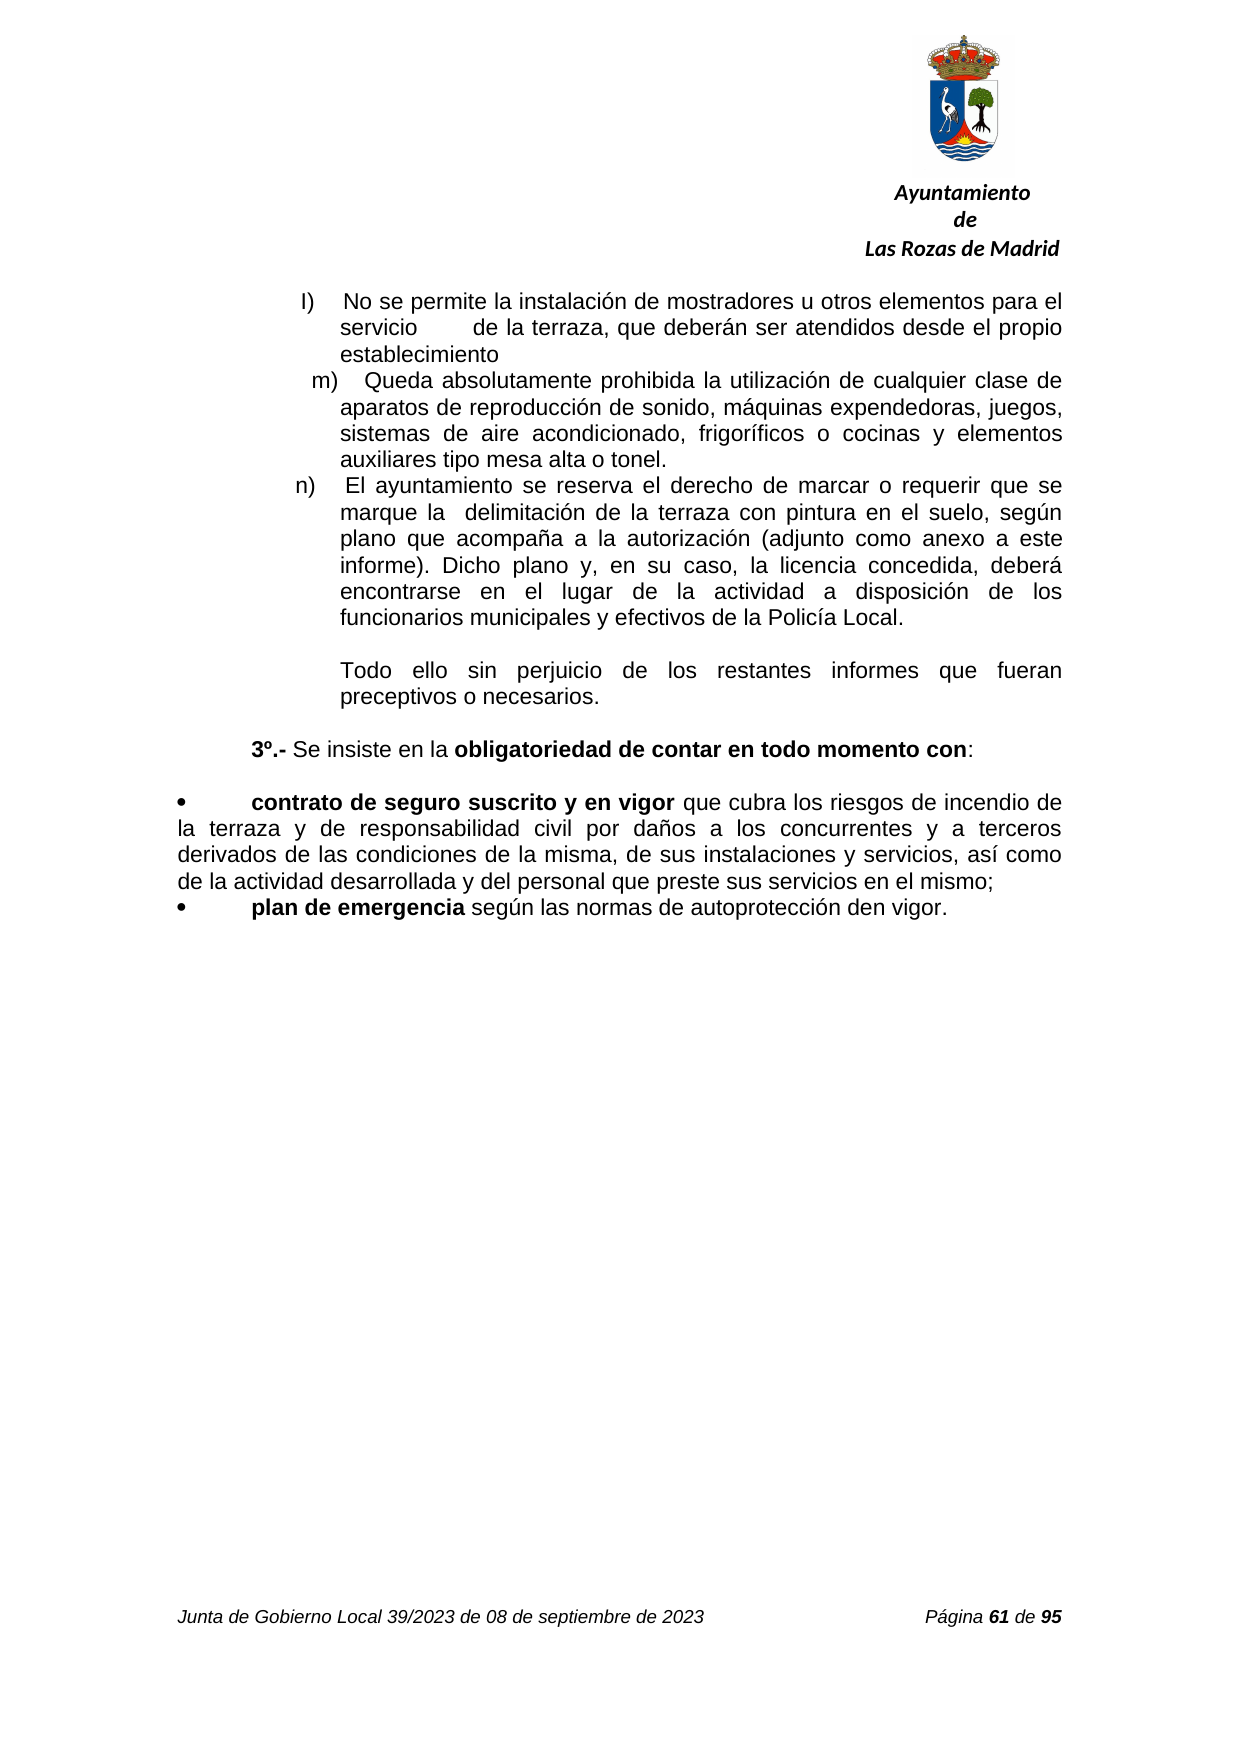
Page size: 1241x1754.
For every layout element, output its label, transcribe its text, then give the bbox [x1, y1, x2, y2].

text n) El ayuntamiento se reserva el derecho de marcar o requerir que se marque la delimitación de la terraza con pintura en el suelo, según plano que acompaña a la autorización (adjunto como anexo a este informe). Dicho plano y, en su caso, la licencia concedida, deberá encontrarse en el lugar de la actividad a disposición de los funcionarios municipales y efectivos de la Policía Local. [295, 472, 1063, 631]
list plan de emergencia según las normas de autoprotección den vigor. [177, 894, 1063, 921]
text m) Queda absolutamente prohibida la utilización de cualquier clase de aparatos de reproducción de sonido, máquinas expendedoras, juegos, sistemas de aire acondicionado, frigoríficos o cocinas y elementos auxiliares tipo mesa alta o tonel. [251, 367, 1063, 472]
text Todo ello sin perjuicio de los restantes informes que fueran preceptivos o necesarios. [340, 657, 1063, 710]
text 3º.- Se insiste en la obligatoriedad de contar en todo momento con: [251, 736, 1063, 762]
list contrato de seguro suscrito y en vigor que cubra los riesgos de incendio de la terraza y de responsabilidad civil por daños a los concurrentes y a terceros derivados de las condiciones de la misma, de sus instalaciones y servicios, así como de la actividad desarrollada y del personal que preste sus servicios en el mismo; [177, 789, 1063, 894]
text I) No se permite la instalación de mostradores u otros elementos para el servicio de la terraza, que deberán ser atendidos desde el propio establecimiento [251, 288, 1063, 367]
